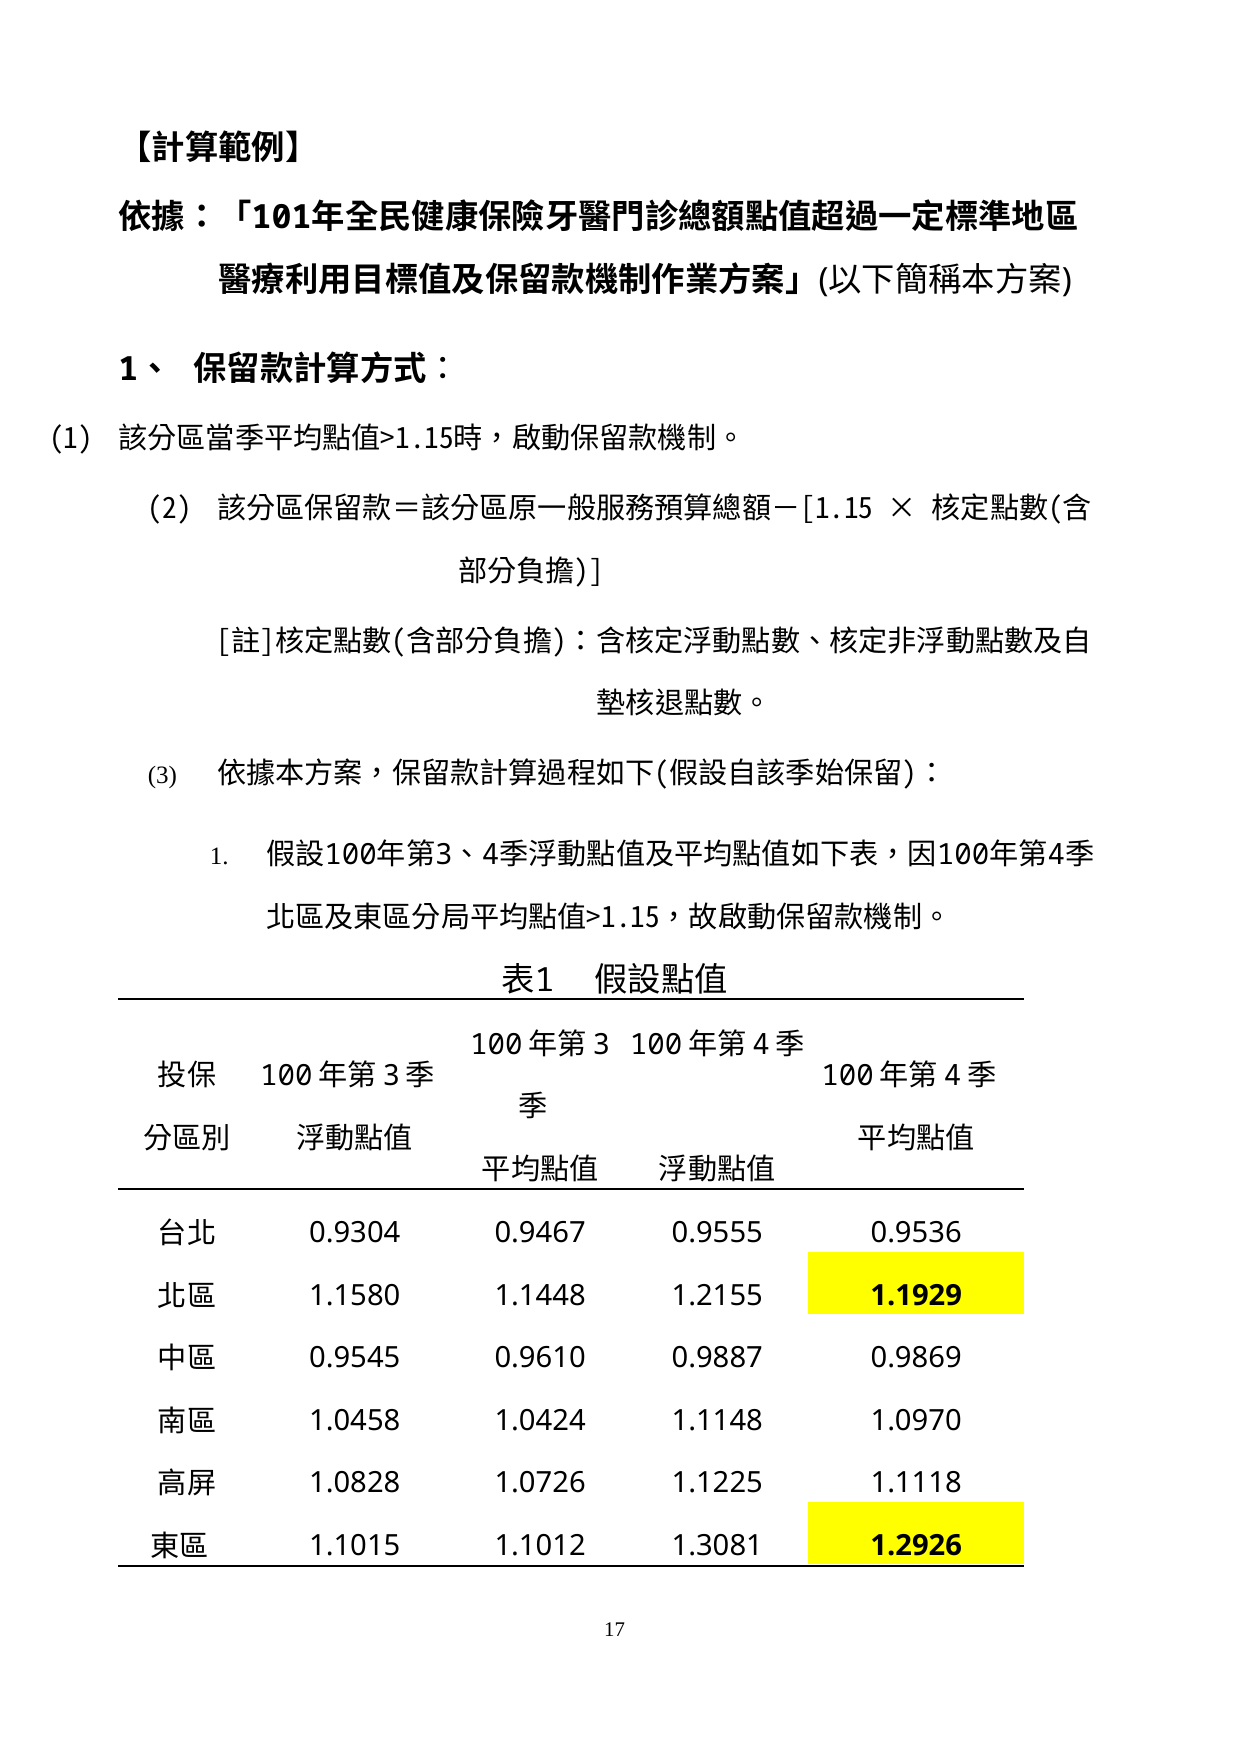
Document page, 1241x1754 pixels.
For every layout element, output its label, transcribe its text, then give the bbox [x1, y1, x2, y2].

table_cell 0.9869 [808, 1315, 1024, 1377]
table_cell 0.9610 [454, 1315, 626, 1377]
list 該分區保留款＝該分區原一般服務預算總額－[1.15 × 核定點數(含部分負擔)] [148, 464, 1110, 589]
table_cell 0.9545 [256, 1315, 453, 1377]
table_cell 1.1580 [256, 1252, 453, 1314]
text 【計算範例】 [118, 103, 1110, 165]
table_cell 0.9536 [808, 1190, 1024, 1252]
table_header 100年第3季 平均點值 [454, 1000, 626, 1187]
list 假設100年第3、4季浮動點值及平均點值如下表，因100年第4季北區及東區分局平均點值>1.15，故啟動保留款機制。 [209, 810, 1110, 935]
table_header 100年第3季 浮動點值 [256, 1000, 453, 1187]
table_cell 1.1012 [454, 1502, 626, 1564]
table_header 100年第4季 平均點值 [808, 1000, 1024, 1187]
text 依據：「101年全民健康保險牙醫門診總額點值超過一定標準地區醫療利用目標值及保留款機制作業方案」(以下簡稱本方案) [118, 173, 1110, 298]
table_cell 1.1225 [626, 1440, 808, 1502]
table_cell 0.9467 [454, 1190, 626, 1252]
list 依據本方案，保留款計算過程如下(假設自該季始保留)： [148, 729, 1110, 792]
list 保留款計算方式： [118, 324, 1110, 387]
table_cell 1.0828 [256, 1440, 453, 1502]
table_cell 0.9304 [256, 1190, 453, 1252]
table_cell 東區 [118, 1502, 256, 1564]
table_header 投保 分區別 [118, 1000, 256, 1187]
table_cell 1.0970 [808, 1377, 1024, 1439]
table_cell 1.0424 [454, 1377, 626, 1439]
table_cell 1.1015 [256, 1502, 453, 1564]
table_header 100年第4季 浮動點值 [626, 1000, 808, 1187]
list 該分區當季平均點值>1.15時，啟動保留款機制。 [49, 394, 1110, 457]
table_cell 1.0458 [256, 1377, 453, 1439]
table_cell 1.3081 [626, 1502, 808, 1564]
table_cell 1.2926 [808, 1502, 1024, 1564]
table_cell 1.2155 [626, 1252, 808, 1314]
table_cell 北區 [118, 1252, 256, 1314]
table_cell 1.1448 [454, 1252, 626, 1314]
text [註]核定點數(含部分負擔)：含核定浮動點數、核定非浮動點數及自墊核退點數。 [217, 597, 1110, 722]
table_cell 高屏 [118, 1440, 256, 1502]
table_cell 台北 [118, 1190, 256, 1252]
table_cell 1.1929 [808, 1252, 1024, 1314]
table_cell 0.9887 [626, 1315, 808, 1377]
table_cell 南區 [118, 1377, 256, 1439]
table_cell 1.1118 [808, 1440, 1024, 1502]
table_cell 0.9555 [626, 1190, 808, 1252]
table_cell 中區 [118, 1315, 256, 1377]
table_cell 1.1148 [626, 1377, 808, 1439]
text 表1 假設點值 [118, 935, 1110, 998]
table_cell 1.0726 [454, 1440, 626, 1502]
